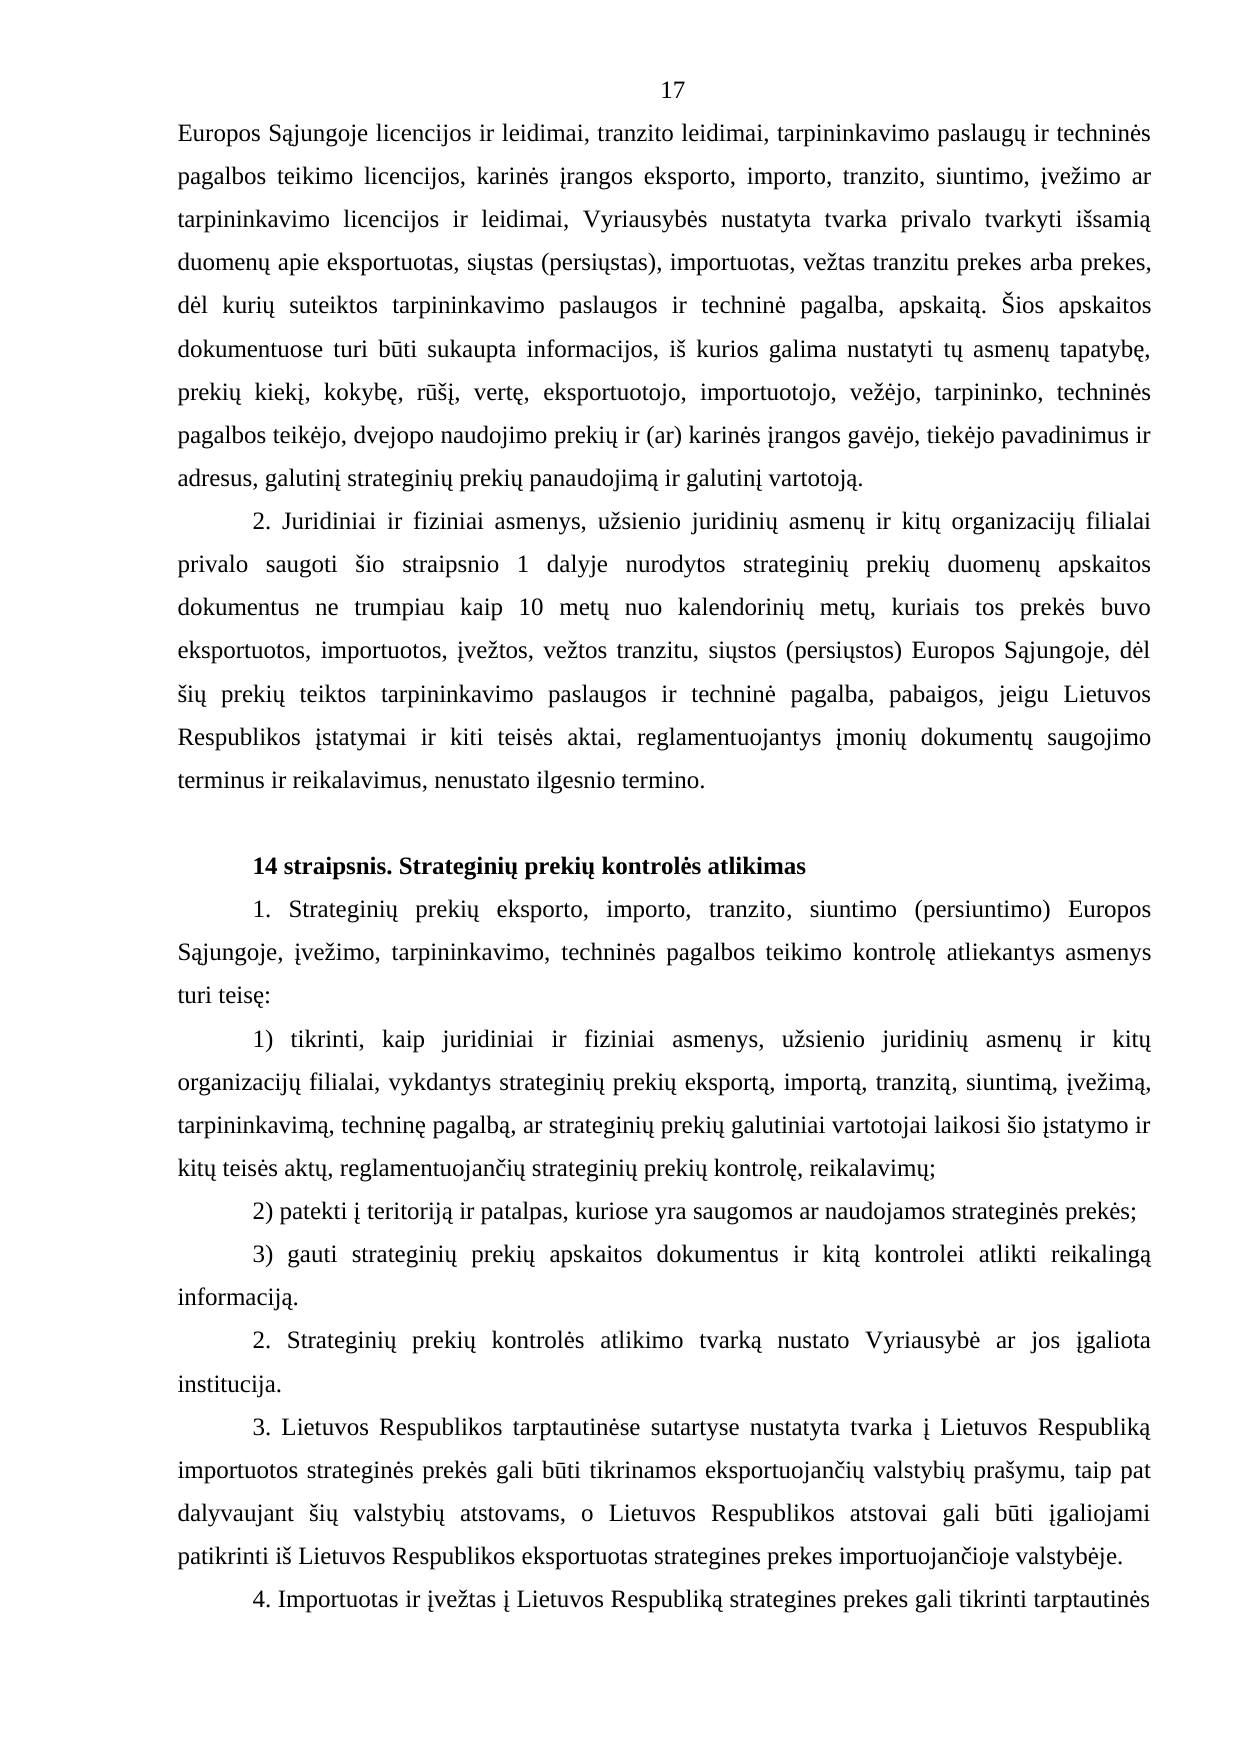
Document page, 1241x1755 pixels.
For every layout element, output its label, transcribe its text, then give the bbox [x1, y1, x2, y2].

text 14 straipsnis. Strateginių prekių kontrolės atlikimas [177, 851, 1152, 880]
text 1) tikrinti, kaip juridiniai ir fiziniai asmenys, užsienio juridinių asmenų ir kitų organizacijų filialai, vykdantys strateginių prekių eksportą, importą, tranzitą, siuntimą, įvežimą, tarpininkavimą, techninę pagalbą, ar strateginių prekių galutiniai vartotojai laikosi šio įstatymo ir kitų teisės aktų, reglamentuojančių strateginių prekių kontrolę, reikalavimų; [177, 1024, 1152, 1182]
text 1. Strateginių prekių eksporto, importo, tranzito, siuntimo (persiuntimo) Europos Sąjungoje, įvežimo, tarpininkavimo, techninės pagalbos teikimo kontrolę atliekantys asmenys turi teisę: [177, 894, 1152, 1009]
text Europos Sąjungoje licencijos ir leidimai, tranzito leidimai, tarpininkavimo paslaugų ir techninės pagalbos teikimo licencijos, karinės įrangos eksporto, importo, tranzito, siuntimo, įvežimo ar tarpininkavimo licencijos ir leidimai, Vyriausybės nustatyta tvarka privalo tvarkyti išsamią duomenų apie eksportuotas, siųstas (persiųstas), importuotas, vežtas tranzitu prekes arba prekes, dėl kurių suteiktos tarpininkavimo paslaugos ir techninė pagalba, apskaitą. Šios apskaitos dokumentuose turi būti sukaupta informacijos, iš kurios galima nustatyti tų asmenų tapatybę, prekių kiekį, kokybę, rūšį, vertę, eksportuotojo, importuotojo, vežėjo, tarpininko, techninės pagalbos teikėjo, dvejopo naudojimo prekių ir (ar) karinės įrangos gavėjo, tiekėjo pavadinimus ir adresus, galutinį strateginių prekių panaudojimą ir galutinį vartotoją. [177, 118, 1152, 492]
text 3) gauti strateginių prekių apskaitos dokumentus ir kitą kontrolei atlikti reikalingą informaciją. [177, 1239, 1152, 1311]
text 3. Lietuvos Respublikos tarptautinėse sutartyse nustatyta tvarka į Lietuvos Respubliką importuotos strateginės prekės gali būti tikrinamos eksportuojančių valstybių prašymu, taip pat dalyvaujant šių valstybių atstovams, o Lietuvos Respublikos atstovai gali būti įgaliojami patikrinti iš Lietuvos Respublikos eksportuotas strategines prekes importuojančioje valstybėje. [177, 1412, 1152, 1570]
text 2. Juridiniai ir fiziniai asmenys, užsienio juridinių asmenų ir kitų organizacijų filialai privalo saugoti šio straipsnio 1 dalyje nurodytos strateginių prekių duomenų apskaitos dokumentus ne trumpiau kaip 10 metų nuo kalendorinių metų, kuriais tos prekės buvo eksportuotos, importuotos, įvežtos, vežtos tranzitu, siųstos (persiųstos) Europos Sąjungoje, dėl šių prekių teiktos tarpininkavimo paslaugos ir techninė pagalba, pabaigos, jeigu Lietuvos Respublikos įstatymai ir kiti teisės aktai, reglamentuojantys įmonių dokumentų saugojimo terminus ir reikalavimus, nenustato ilgesnio termino. [177, 506, 1152, 794]
text 2) patekti į teritoriją ir patalpas, kuriose yra saugomos ar naudojamos strateginės prekės; [177, 1196, 1152, 1225]
text 2. Strateginių prekių kontrolės atlikimo tvarką nustato Vyriausybė ar jos įgaliota institucija. [177, 1326, 1152, 1397]
text 4. Importuotas ir įvežtas į Lietuvos Respubliką strategines prekes gali tikrinti tarptautinės [177, 1584, 1152, 1613]
